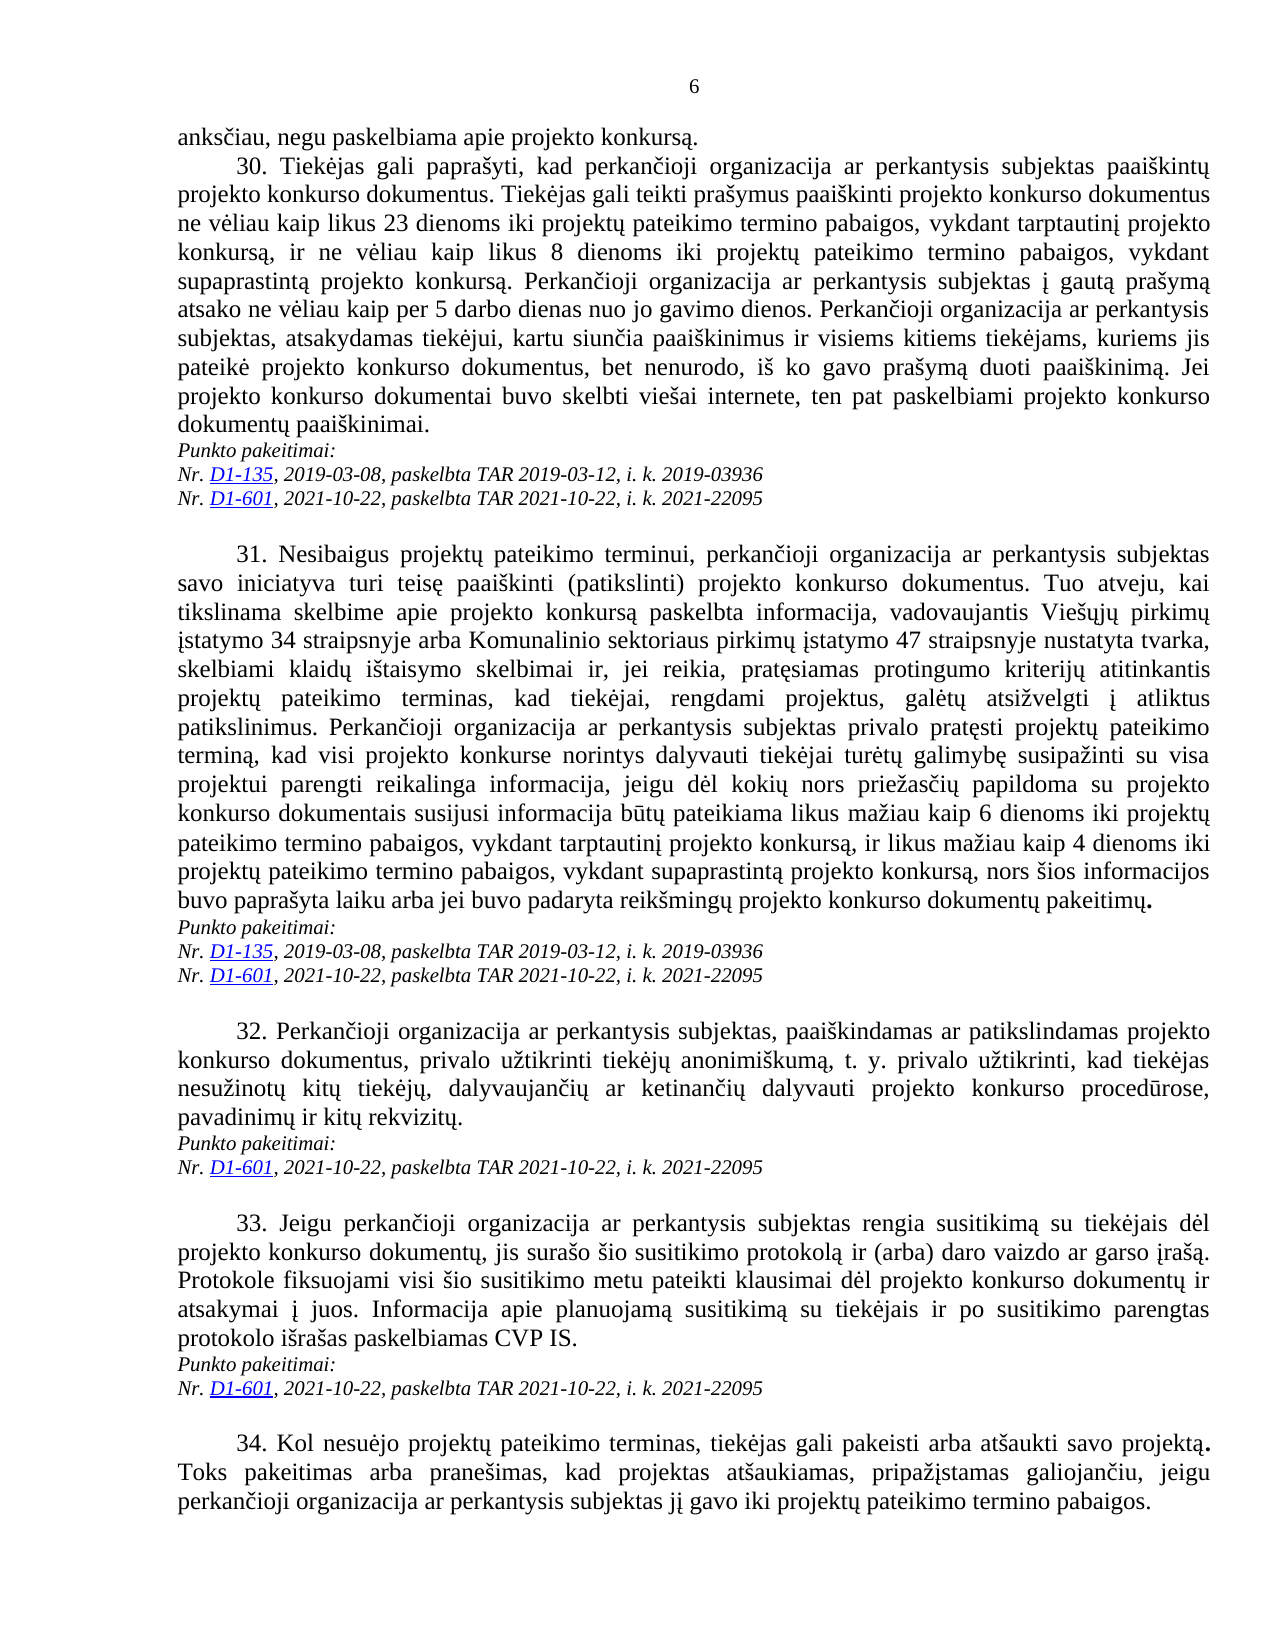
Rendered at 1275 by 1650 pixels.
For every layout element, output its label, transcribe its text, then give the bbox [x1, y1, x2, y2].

text anksčiau, negu paskelbiama apie projekto konkursą. [177, 122, 1211, 151]
text Nr. D1-601, 2021-10-22, paskelbta TAR 2021-10-22, i. k. 2021-22095 [177, 1376, 1211, 1400]
text Nr. D1-601, 2021-10-22, paskelbta TAR 2021-10-22, i. k. 2021-22095 [177, 1155, 1211, 1179]
text 33. Jeigu perkančioji organizacija ar perkantysis subjektas rengia susitikimą su tiekėjais dėl projekto konkurso dokumentų, jis surašo šio susitikimo protokolą ir (arba) daro vaizdo ar garso įrašą. Protokole fiksuojami visi šio susitikimo metu pateikti klausimai dėl projekto konkurso dokumentų ir atsakymai į juos. Informacija apie planuojamą susitikimą su tiekėjais ir po susitikimo parengtas protokolo išrašas paskelbiamas CVP IS. [177, 1208, 1211, 1352]
text 31. Nesibaigus projektų pateikimo terminui, perkančioji organizacija ar perkantysis subjektas savo iniciatyva turi teisę paaiškinti (patikslinti) projekto konkurso dokumentus. Tuo atveju, kai tikslinama skelbime apie projekto konkursą paskelbta informacija, vadovaujantis Viešųjų pirkimų įstatymo 34 straipsnyje arba Komunalinio sektoriaus pirkimų įstatymo 47 straipsnyje nustatyta tvarka, skelbiami klaidų ištaisymo skelbimai ir, jei reikia, pratęsiamas protingumo kriterijų atitinkantis projektų pateikimo terminas, kad tiekėjai, rengdami projektus, galėtų atsižvelgti į atliktus patikslinimus. Perkančioji organizacija ar perkantysis subjektas privalo pratęsti projektų pateikimo terminą, kad visi projekto konkurse norintys dalyvauti tiekėjai turėtų galimybę susipažinti su visa projektui parengti reikalinga informacija, jeigu dėl kokių nors priežasčių papildoma su projekto konkurso dokumentais susijusi informacija būtų pateikiama likus mažiau kaip 6 dienoms iki projektų pateikimo termino pabaigos, vykdant tarptautinį projekto konkursą, ir likus mažiau kaip 4 dienoms iki projektų pateikimo termino pabaigos, vykdant supaprastintą projekto konkursą, nors šios informacijos buvo paprašyta laiku arba jei buvo padaryta reikšmingų projekto konkurso dokumentų pakeitimų. [177, 539, 1211, 915]
text 32. Perkančioji organizacija ar perkantysis subjektas, paaiškindamas ar patikslindamas projekto konkurso dokumentus, privalo užtikrinti tiekėjų anonimiškumą, t. y. privalo užtikrinti, kad tiekėjas nesužinotų kitų tiekėjų, dalyvaujančių ar ketinančių dalyvauti projekto konkurso procedūrose, pavadinimų ir kitų rekvizitų. [177, 1016, 1211, 1131]
text Punkto pakeitimai: [177, 915, 1211, 939]
text 34. Kol nesuėjo projektų pateikimo terminas, tiekėjas gali pakeisti arba atšaukti savo projektą. Toks pakeitimas arba pranešimas, kad projektas atšaukiamas, pripažįstamas galiojančiu, jeigu perkančioji organizacija ar perkantysis subjektas jį gavo iki projektų pateikimo termino pabaigos. [177, 1428, 1211, 1515]
text Punkto pakeitimai: [177, 1352, 1211, 1376]
text 30. Tiekėjas gali paprašyti, kad perkančioji organizacija ar perkantysis subjektas paaiškintų projekto konkurso dokumentus. Tiekėjas gali teikti prašymus paaiškinti projekto konkurso dokumentus ne vėliau kaip likus 23 dienoms iki projektų pateikimo termino pabaigos, vykdant tarptautinį projekto konkursą, ir ne vėliau kaip likus 8 dienoms iki projektų pateikimo termino pabaigos, vykdant supaprastintą projekto konkursą. Perkančioji organizacija ar perkantysis subjektas į gautą prašymą atsako ne vėliau kaip per 5 darbo dienas nuo jo gavimo dienos. Perkančioji organizacija ar perkantysis subjektas, atsakydamas tiekėjui, kartu siunčia paaiškinimus ir visiems kitiems tiekėjams, kuriems jis pateikė projekto konkurso dokumentus, bet nenurodo, iš ko gavo prašymą duoti paaiškinimą. Jei projekto konkurso dokumentai buvo skelbti viešai internete, ten pat paskelbiami projekto konkurso dokumentų paaiškinimai. [177, 151, 1211, 438]
text Punkto pakeitimai: [177, 438, 1211, 462]
text Nr. D1-135, 2019-03-08, paskelbta TAR 2019-03-12, i. k. 2019-03936 [177, 462, 1211, 486]
text Nr. D1-601, 2021-10-22, paskelbta TAR 2021-10-22, i. k. 2021-22095 [177, 486, 1211, 510]
text Nr. D1-135, 2019-03-08, paskelbta TAR 2019-03-12, i. k. 2019-03936 [177, 939, 1211, 963]
text Punkto pakeitimai: [177, 1131, 1211, 1155]
text Nr. D1-601, 2021-10-22, paskelbta TAR 2021-10-22, i. k. 2021-22095 [177, 963, 1211, 987]
